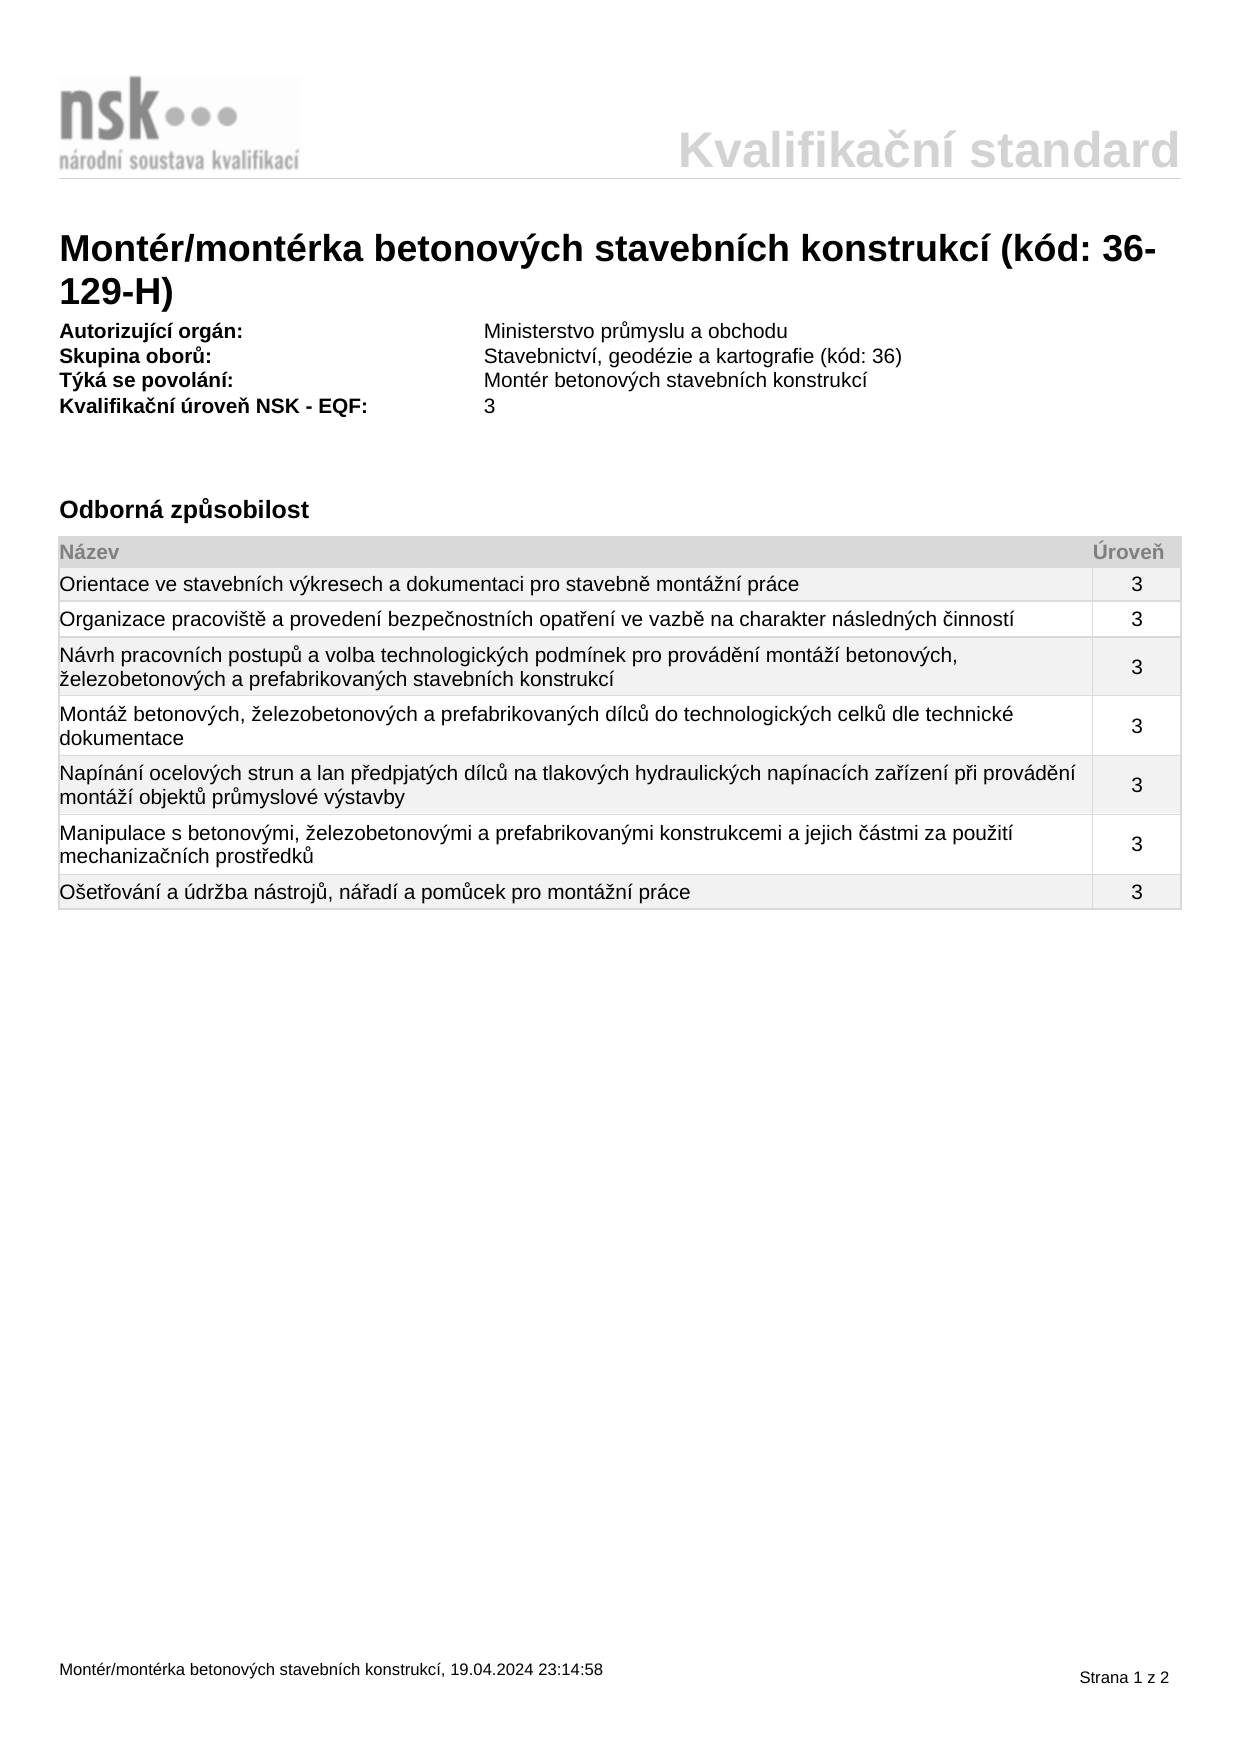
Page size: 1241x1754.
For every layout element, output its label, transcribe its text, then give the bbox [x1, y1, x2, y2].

table_cell 3 [1093, 638, 1180, 695]
table_cell [620, 1208, 626, 1434]
table_cell [1093, 418, 1169, 489]
table_cell [1169, 524, 1181, 536]
table_cell [1169, 196, 1181, 224]
table_cell [626, 1435, 862, 1659]
table_cell [620, 196, 626, 224]
table_cell Kvalifikační úroveň NSK - EQF: [59, 394, 483, 417]
table_cell [620, 524, 626, 536]
table_cell 3 [1093, 815, 1180, 873]
table_cell Napínání ocelových strun a lan předpjatých dílců na tlakových hydraulických napínacích zařízení při provádění montáží objektů průmyslové výstavby [60, 756, 1092, 813]
table_cell [626, 910, 862, 1208]
table_header Kvalifikační standard [626, 59, 1181, 178]
table_cell [626, 418, 862, 489]
table_cell Montér/montérka betonových stavebních konstrukcí, 19.04.2024 23:14:58 [59, 1660, 862, 1696]
table_cell [1093, 1208, 1169, 1434]
table_cell 3 [1093, 756, 1180, 813]
table_cell [484, 196, 620, 224]
table_cell [1169, 1435, 1181, 1659]
table_cell 3 [1093, 602, 1180, 636]
table_cell Odborná způsobilost [59, 490, 1181, 524]
table_cell [862, 524, 1093, 536]
table_cell Autorizující orgán: [59, 319, 483, 343]
table_cell Montér betonových stavebních konstrukcí [484, 368, 1181, 393]
table_cell Týká se povolání: [59, 368, 483, 392]
table_cell Úroveň [1093, 538, 1180, 566]
table_cell [484, 1208, 620, 1434]
table_cell [59, 1208, 483, 1434]
table_cell 3 [484, 394, 1181, 417]
table_cell Stavebnictví, geodézie a kartografie (kód: 36) [484, 344, 1181, 368]
table_cell [484, 524, 620, 536]
table_cell Název [60, 538, 1092, 566]
table_cell [862, 910, 1093, 1208]
table_cell [1093, 910, 1169, 1208]
table_cell [1093, 524, 1169, 536]
table_cell [484, 313, 620, 319]
table_cell [620, 418, 626, 489]
table_cell [626, 1208, 862, 1434]
table_cell [620, 910, 626, 1208]
table_cell [862, 1208, 1093, 1434]
table_cell [1093, 1435, 1169, 1659]
table_cell [59, 418, 483, 489]
table_cell [1093, 313, 1169, 319]
table_cell [626, 313, 862, 319]
table_cell [626, 524, 862, 536]
table_cell [862, 1435, 1093, 1659]
table_cell [59, 313, 483, 319]
table_cell 3 [1093, 696, 1180, 755]
table_cell Manipulace s betonovými, železobetonovými a prefabrikovanými konstrukcemi a jejich částmi za použití mechanizačních prostředků [60, 815, 1092, 873]
table_cell Orientace ve stavebních výkresech a dokumentaci pro stavebně montážní práce [60, 568, 1092, 600]
table_cell [620, 1435, 626, 1659]
table_cell [1169, 418, 1181, 489]
table_cell 3 [1093, 875, 1180, 908]
table_cell Ošetřování a údržba nástrojů, nářadí a pomůcek pro montážní práce [60, 875, 1092, 908]
table_cell Strana 1 z 2 [862, 1660, 1169, 1696]
table_cell [59, 1435, 483, 1659]
table_cell [59, 196, 483, 224]
table_header [621, 59, 626, 172]
table_cell [484, 418, 620, 489]
table_cell [1169, 1208, 1181, 1434]
table_cell [59, 524, 483, 536]
table_cell [862, 313, 1093, 319]
table_cell [484, 910, 620, 1208]
table_cell Organizace pracoviště a provedení bezpečnostních opatření ve vazbě na charakter následných činností [60, 602, 1092, 636]
picture [58, 59, 621, 172]
table_cell [59, 910, 483, 1208]
table_cell Skupina oborů: [59, 344, 483, 368]
table_cell [59, 172, 483, 178]
table_cell [1169, 1660, 1181, 1696]
table_cell [862, 418, 1093, 489]
table_cell [59, 179, 1181, 196]
table_cell Montér/montérka betonových stavebních konstrukcí (kód: 36-129-H) [59, 224, 1181, 313]
table_cell [484, 1435, 620, 1659]
table_cell [862, 196, 1093, 224]
table_cell [1093, 196, 1169, 224]
table_cell 3 [1093, 568, 1180, 600]
table_cell Ministerstvo průmyslu a obchodu [484, 319, 1181, 344]
table_cell Návrh pracovních postupů a volba technologických podmínek pro provádění montáží betonových, železobetonových a prefabrikovaných stavebních konstrukcí [60, 638, 1092, 695]
table_cell [1169, 313, 1181, 319]
table_cell Montáž betonových, železobetonových a prefabrikovaných dílců do technologických celků dle technické dokumentace [60, 696, 1092, 755]
table_cell [484, 172, 620, 178]
table_cell [1169, 910, 1181, 1208]
table_cell [626, 196, 862, 224]
